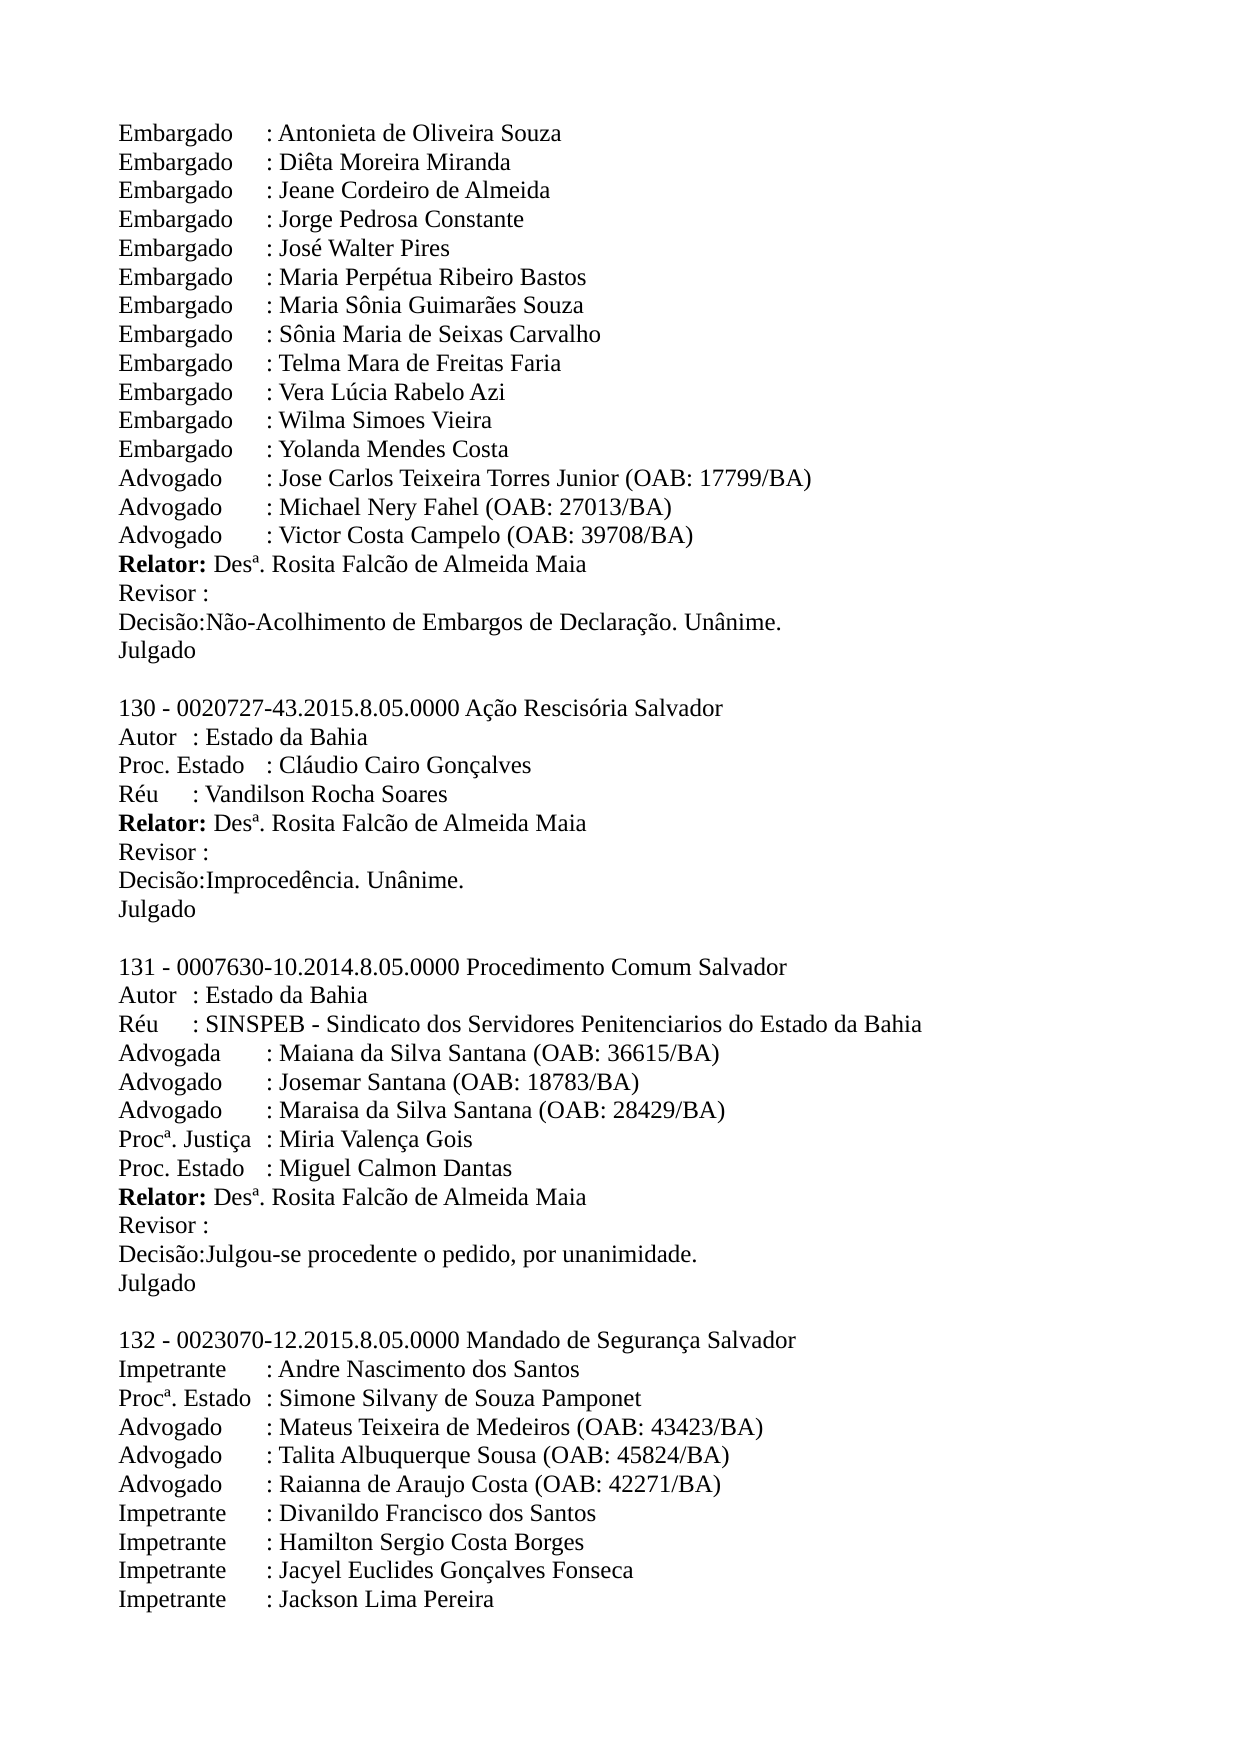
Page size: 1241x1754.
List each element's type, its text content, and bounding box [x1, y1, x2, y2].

text Decisão:Improcedência. Unânime. [118, 866, 1122, 894]
text 130 - 0020727-43.2015.8.05.0000 Ação Rescisória Salvador [118, 693, 1122, 722]
text Decisão:Não-Acolhimento de Embargos de Declaração. Unânime. [118, 607, 1122, 636]
text Julgado [118, 1268, 1122, 1297]
text Impetrante : Andre Nascimento dos Santos Procª. Estado : Simone Silvany de Souza Pamponet Advogado : Mateus Teixeira de Medeiros (OAB: 43423/BA) Advogado : Talita Albuquerque Sousa (OAB: 45824/BA) Advogado : Raianna de Araujo Costa (OAB: 42271/BA) Impetrante : Divanildo Francisco dos Santos Impetrante : Hamilton Sergio Costa Borges Impetrante : Jacyel Euclides Gonçalves Fonseca Impetrante : Jackson Lima Pereira [118, 1354, 1122, 1613]
text Revisor : [118, 578, 1122, 607]
text Julgado [118, 636, 1122, 664]
text 131 - 0007630-10.2014.8.05.0000 Procedimento Comum Salvador [118, 952, 1122, 981]
text Revisor : [118, 1211, 1122, 1239]
text Embargado : Antonieta de Oliveira Souza Embargado : Diêta Moreira Miranda Embargado : Jeane Cordeiro de Almeida Embargado : Jorge Pedrosa Constante Embargado : José Walter Pires Embargado : Maria Perpétua Ribeiro Bastos Embargado : Maria Sônia Guimarães Souza Embargado : Sônia Maria de Seixas Carvalho Embargado : Telma Mara de Freitas Faria Embargado : Vera Lúcia Rabelo Azi Embargado : Wilma Simoes Vieira Embargado : Yolanda Mendes Costa Advogado : Jose Carlos Teixeira Torres Junior (OAB: 17799/BA) Advogado : Michael Nery Fahel (OAB: 27013/BA) Advogado : Victor Costa Campelo (OAB: 39708/BA) Relator: Desª. Rosita Falcão de Almeida Maia [118, 118, 1122, 578]
text Autor : Estado da Bahia Réu : SINSPEB - Sindicato dos Servidores Penitenciarios do Estado da Bahia Advogada : Maiana da Silva Santana (OAB: 36615/BA) Advogado : Josemar Santana (OAB: 18783/BA) Advogado : Maraisa da Silva Santana (OAB: 28429/BA) Procª. Justiça : Miria Valença Gois Proc. Estado : Miguel Calmon Dantas Relator: Desª. Rosita Falcão de Almeida Maia [118, 981, 1122, 1211]
text Autor : Estado da Bahia Proc. Estado : Cláudio Cairo Gonçalves Réu : Vandilson Rocha Soares Relator: Desª. Rosita Falcão de Almeida Maia [118, 722, 1122, 837]
text Decisão:Julgou-se procedente o pedido, por unanimidade. [118, 1239, 1122, 1268]
text 132 - 0023070-12.2015.8.05.0000 Mandado de Segurança Salvador [118, 1326, 1122, 1354]
text Revisor : [118, 837, 1122, 866]
text Julgado [118, 894, 1122, 923]
